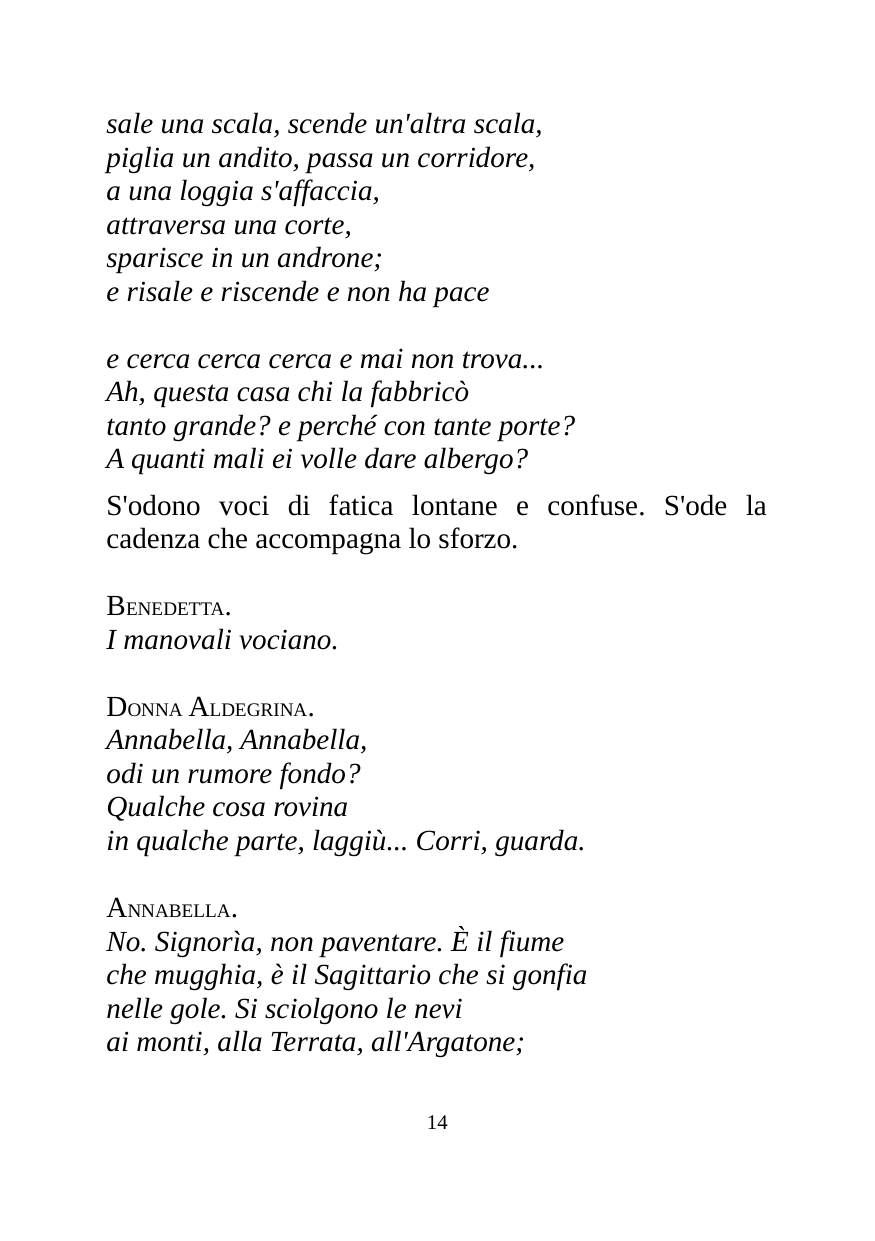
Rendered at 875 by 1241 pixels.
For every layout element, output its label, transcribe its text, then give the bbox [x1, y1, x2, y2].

text A quanti mali ei volle dare albergo? [106, 442, 768, 475]
text Benedetta. [106, 588, 768, 622]
text I manovali vociano. [106, 622, 768, 655]
text piglia un andito, passa un corridore, [106, 140, 768, 173]
text odi un rumore fondo? [106, 756, 768, 789]
text attraversa una corte, [106, 207, 768, 240]
text Qualche cosa rovina [106, 789, 768, 823]
text sale una scala, scende un'altra scala, [106, 106, 768, 140]
text Annabella, Annabella, [106, 722, 768, 756]
text a una loggia s'affaccia, [106, 173, 768, 207]
text sparisce in un androne; [106, 240, 768, 274]
text S'odono voci di fatica lontane e confuse. S'ode la cadenza che accompagna lo sforzo. [106, 488, 768, 555]
text che mugghia, è il Sagittario che si gonfia [106, 957, 768, 991]
text e risale e riscende e non ha pace [106, 274, 768, 307]
text in qualche parte, laggiù... Corri, guarda. [106, 823, 768, 857]
text No. Signorìa, non paventare. È il fiume [106, 924, 768, 957]
text Donna Aldegrina. [106, 689, 768, 722]
text ai monti, alla Terrata, all'Argatone; [106, 1024, 768, 1058]
text Ah, questa casa chi la fabbricò [106, 374, 768, 408]
text Annabella. [106, 890, 768, 924]
text nelle gole. Si sciolgono le nevi [106, 991, 768, 1024]
text e cerca cerca cerca e mai non trova... [106, 341, 768, 374]
text tanto grande? e perché con tante porte? [106, 408, 768, 442]
